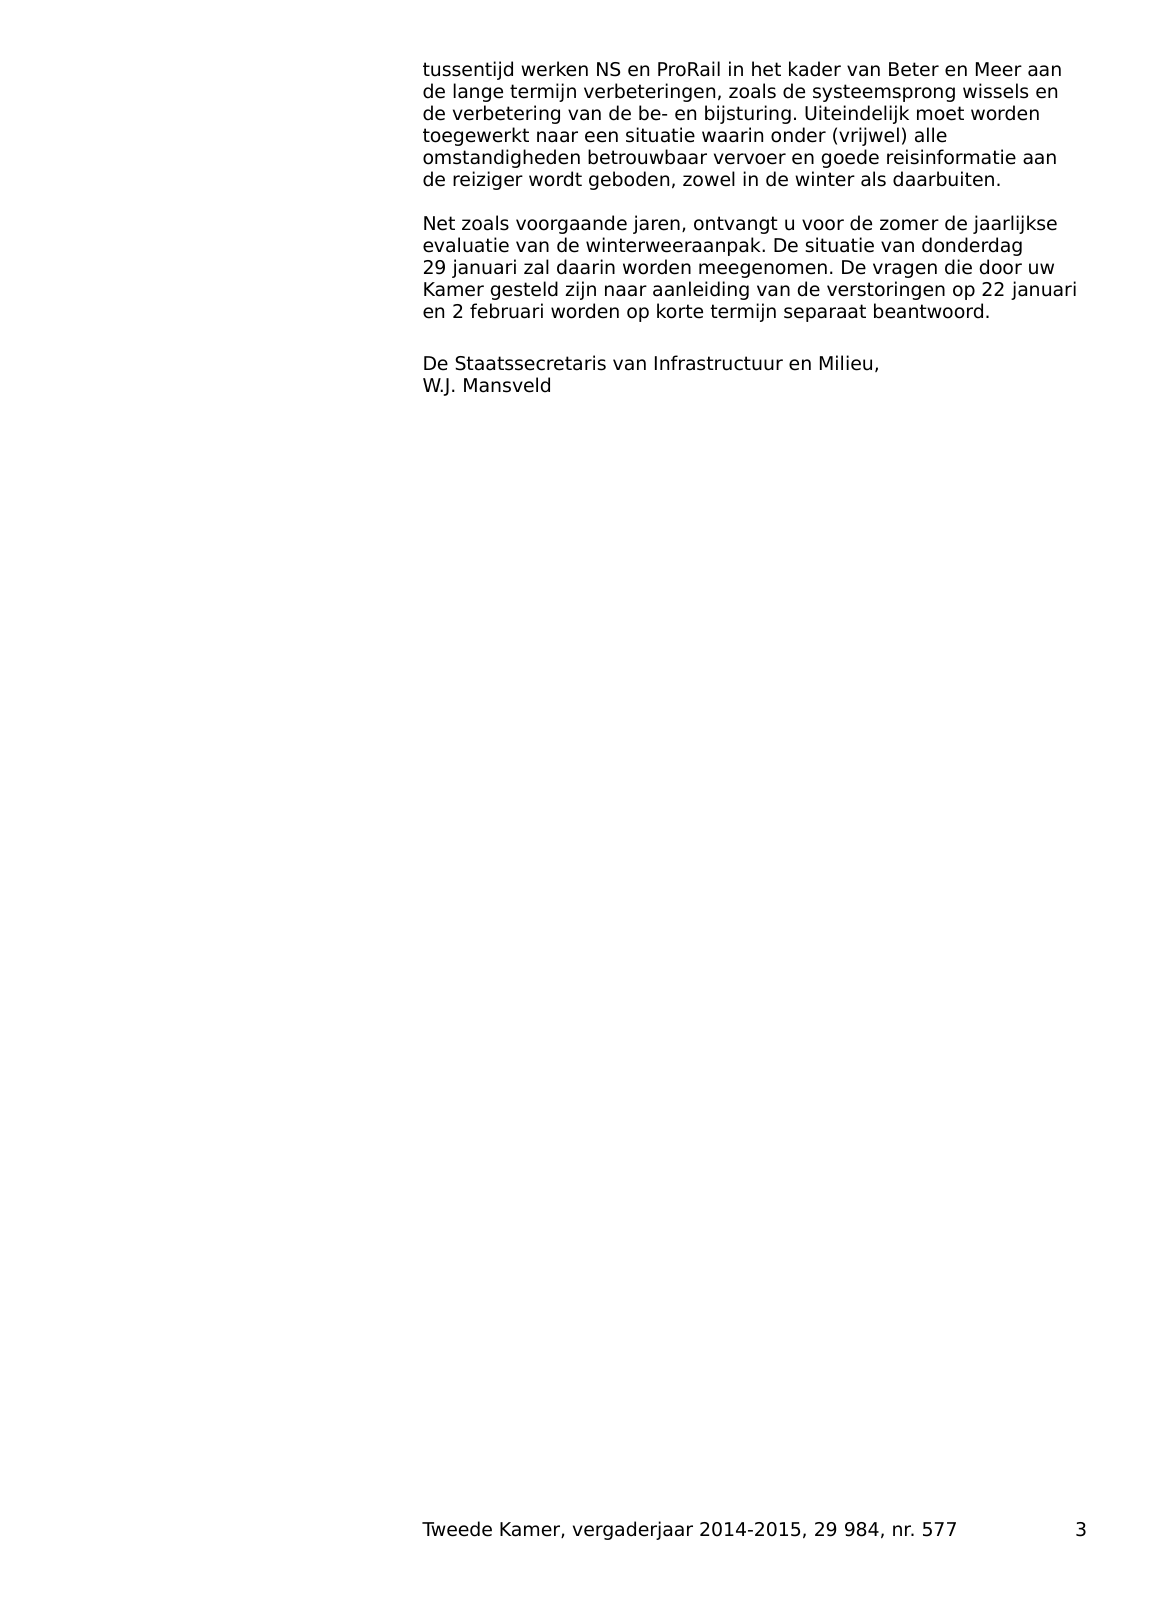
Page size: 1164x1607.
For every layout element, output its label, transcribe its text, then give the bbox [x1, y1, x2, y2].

text tussentijd werken NS en ProRail in het kader van Beter en Meer aan de lange termijn verbeteringen, zoals de systeemsprong wissels en de verbetering van de be- en bijsturing. Uiteindelijk moet worden toegewerkt naar een situatie waarin onder (vrijwel) alle omstandigheden betrouwbaar vervoer en goede reisinformatie aan de reiziger wordt geboden, zowel in de winter als daarbuiten. [422, 59, 1087, 191]
text De Staatssecretaris van Infrastructuur en Milieu, W.J. Mansveld [422, 353, 1087, 397]
text Net zoals voorgaande jaren, ontvangt u voor de zomer de jaarlijkse evaluatie van de winterweeraanpak. De situatie van donderdag 29 januari zal daarin worden meegenomen. De vragen die door uw Kamer gesteld zijn naar aanleiding van de verstoringen op 22 januari en 2 februari worden op korte termijn separaat beantwoord. [422, 213, 1087, 323]
